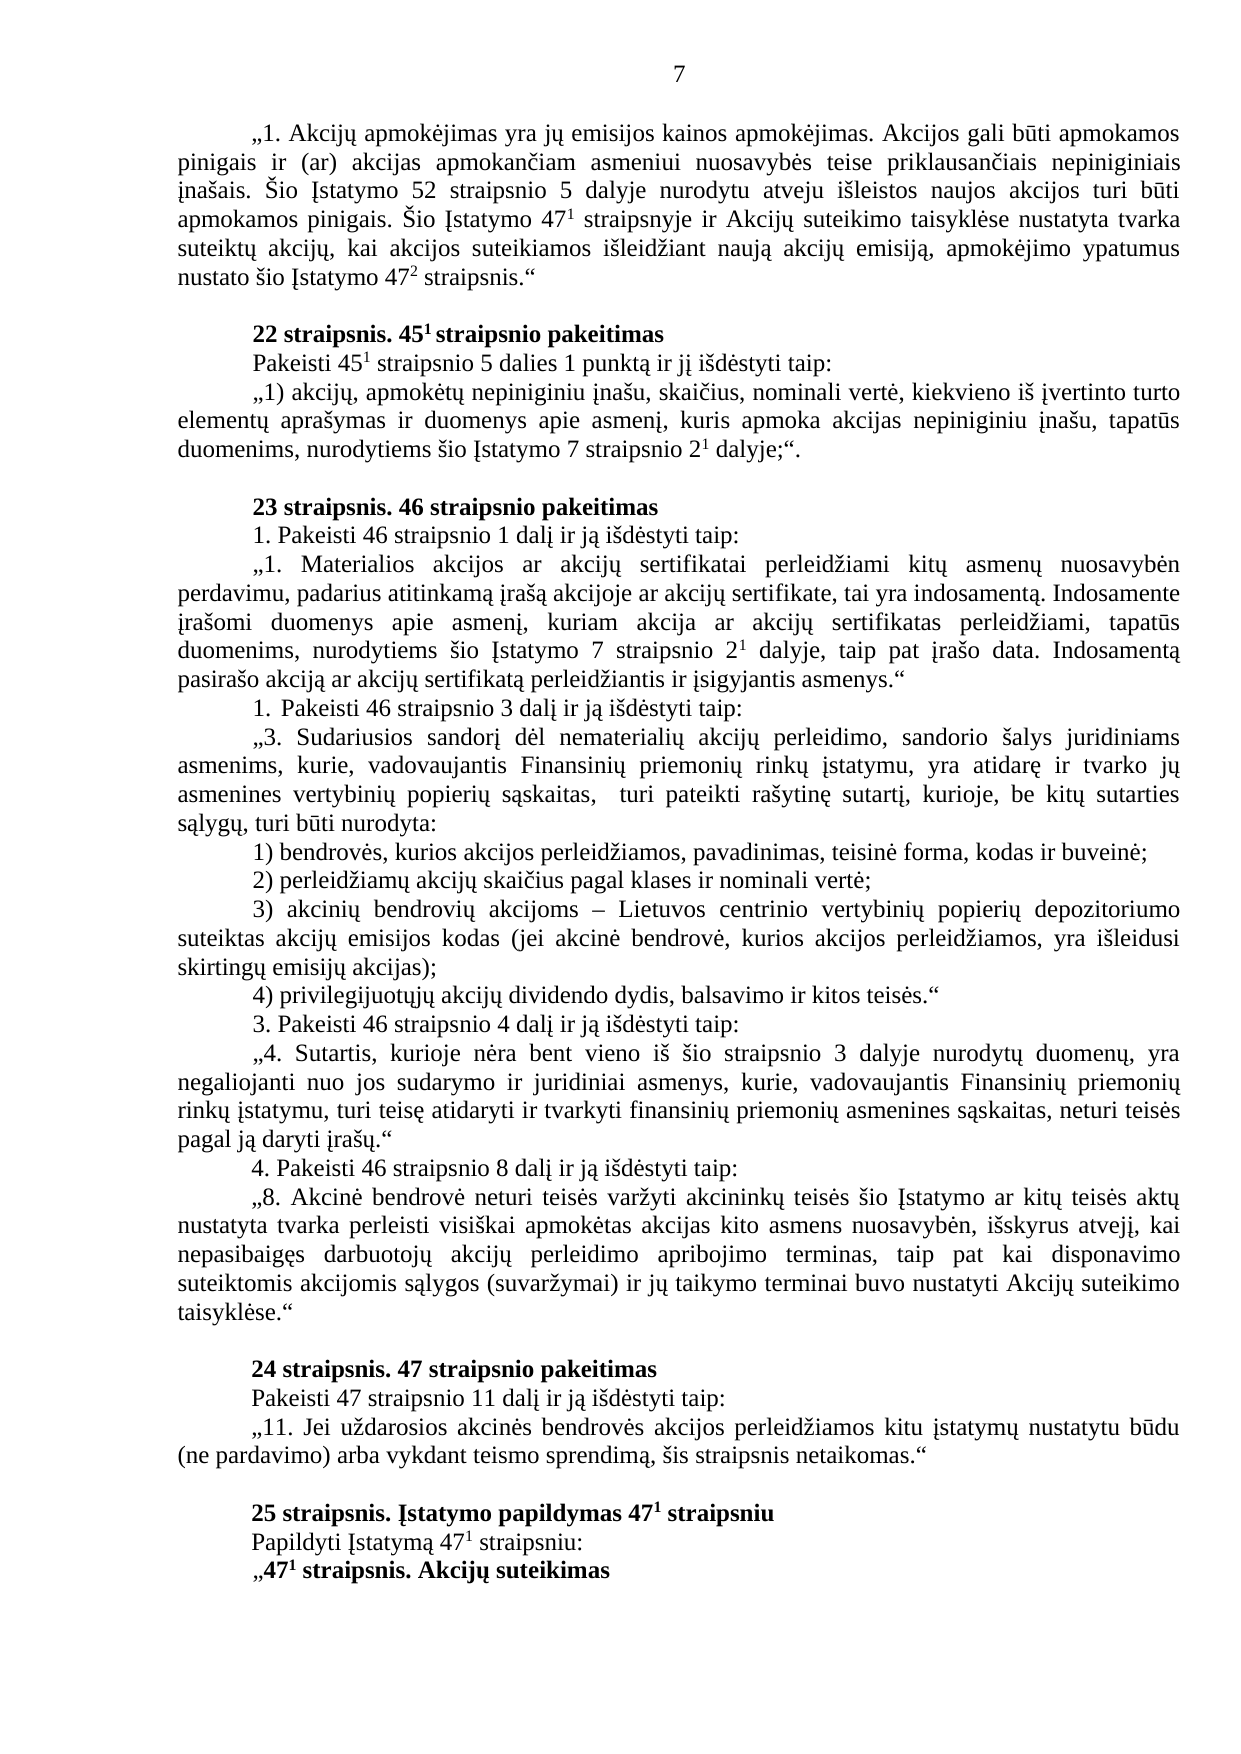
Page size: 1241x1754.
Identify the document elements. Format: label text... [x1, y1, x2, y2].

text „1) akcijų, apmokėtų nepiniginiu įnašu, skaičius, nominali vertė, kiekvieno iš įvertinto turto elementų aprašymas ir duomenys apie asmenį, kuris apmoka akcijas nepiniginiu įnašu, tapatūs duomenims, nurodytiems šio Įstatymo 7 straipsnio 21 dalyje;“. [177, 377, 1181, 463]
text 24 straipsnis. 47 straipsnio pakeitimas [177, 1354, 1181, 1383]
text „11. Jei uždarosios akcinės bendrovės akcijos perleidžiamos kitu įstatymų nustatytu būdu (ne pardavimo) arba vykdant teismo sprendimą, šis straipsnis netaikomas.“ [177, 1412, 1181, 1469]
text 22 straipsnis. 451 straipsnio pakeitimas [177, 319, 1181, 348]
text 25 straipsnis. Įstatymo papildymas 471 straipsniu [177, 1498, 1181, 1527]
text „8. Akcinė bendrovė neturi teisės varžyti akcininkų teisės šio Įstatymo ar kitų teisės aktų nustatyta tvarka perleisti visiškai apmokėtas akcijas kito asmens nuosavybėn, išskyrus atvejį, kai nepasibaigęs darbuotojų akcijų perleidimo apribojimo terminas, taip pat kai disponavimo suteiktomis akcijomis sąlygos (suvaržymai) ir jų taikymo terminai buvo nustatyti Akcijų suteikimo taisyklėse.“ [177, 1182, 1181, 1326]
text 4) privilegijuotųjų akcijų dividendo dydis, balsavimo ir kitos teisės.“ [177, 981, 1181, 1009]
text 4. Pakeisti 46 straipsnio 8 dalį ir ją išdėstyti taip: [177, 1153, 1181, 1182]
text 1. Pakeisti 46 straipsnio 1 dalį ir ją išdėstyti taip: [177, 521, 1181, 549]
text Pakeisti 451 straipsnio 5 dalies 1 punktą ir jį išdėstyti taip: [177, 348, 1181, 377]
text 1) bendrovės, kurios akcijos perleidžiamos, pavadinimas, teisinė forma, kodas ir buveinė; [177, 837, 1181, 866]
text Papildyti Įstatymą 471 straipsniu: [177, 1527, 1181, 1556]
text 1. Pakeisti 46 straipsnio 3 dalį ir ją išdėstyti taip: [177, 693, 1181, 722]
text 3) akcinių bendrovių akcijoms – Lietuvos centrinio vertybinių popierių depozitoriumo suteiktas akcijų emisijos kodas (jei akcinė bendrovė, kurios akcijos perleidžiamos, yra išleidusi skirtingų emisijų akcijas); [177, 894, 1181, 981]
text 3. Pakeisti 46 straipsnio 4 dalį ir ją išdėstyti taip: [177, 1009, 1181, 1038]
text „3. Sudariusios sandorį dėl nematerialių akcijų perleidimo, sandorio šalys juridiniams asmenims, kurie, vadovaujantis Finansinių priemonių rinkų įstatymu, yra atidarę ir tvarko jų asmenines vertybinių popierių sąskaitas, turi pateikti rašytinę sutartį, kurioje, be kitų sutarties sąlygų, turi būti nurodyta: [177, 722, 1181, 837]
text „1. Akcijų apmokėjimas yra jų emisijos kainos apmokėjimas. Akcijos gali būti apmokamos pinigais ir (ar) akcijas apmokančiam asmeniui nuosavybės teise priklausančiais nepiniginiais įnašais. Šio Įstatymo 52 straipsnio 5 dalyje nurodytu atveju išleistos naujos akcijos turi būti apmokamos pinigais. Šio Įstatymo 471 straipsnyje ir Akcijų suteikimo taisyklėse nustatyta tvarka suteiktų akcijų, kai akcijos suteikiamos išleidžiant naują akcijų emisiją, apmokėjimo ypatumus nustato šio Įstatymo 472 straipsnis.“ [177, 118, 1181, 291]
text 2) perleidžiamų akcijų skaičius pagal klases ir nominali vertė; [177, 866, 1181, 894]
text 23 straipsnis. 46 straipsnio pakeitimas [177, 492, 1181, 521]
text „1. Materialios akcijos ar akcijų sertifikatai perleidžiami kitų asmenų nuosavybėn perdavimu, padarius atitinkamą įrašą akcijoje ar akcijų sertifikate, tai yra indosamentą. Indosamente įrašomi duomenys apie asmenį, kuriam akcija ar akcijų sertifikatas perleidžiami, tapatūs duomenims, nurodytiems šio Įstatymo 7 straipsnio 21 dalyje, taip pat įrašo data. Indosamentą pasirašo akciją ar akcijų sertifikatą perleidžiantis ir įsigyjantis asmenys.“ [177, 549, 1181, 693]
text Pakeisti 47 straipsnio 11 dalį ir ją išdėstyti taip: [177, 1383, 1181, 1412]
text „4. Sutartis, kurioje nėra bent vieno iš šio straipsnio 3 dalyje nurodytų duomenų, yra negaliojanti nuo jos sudarymo ir juridiniai asmenys, kurie, vadovaujantis Finansinių priemonių rinkų įstatymu, turi teisę atidaryti ir tvarkyti finansinių priemonių asmenines sąskaitas, neturi teisės pagal ją daryti įrašų.“ [177, 1038, 1181, 1153]
text „471 straipsnis. Akcijų suteikimas [177, 1556, 1172, 1584]
